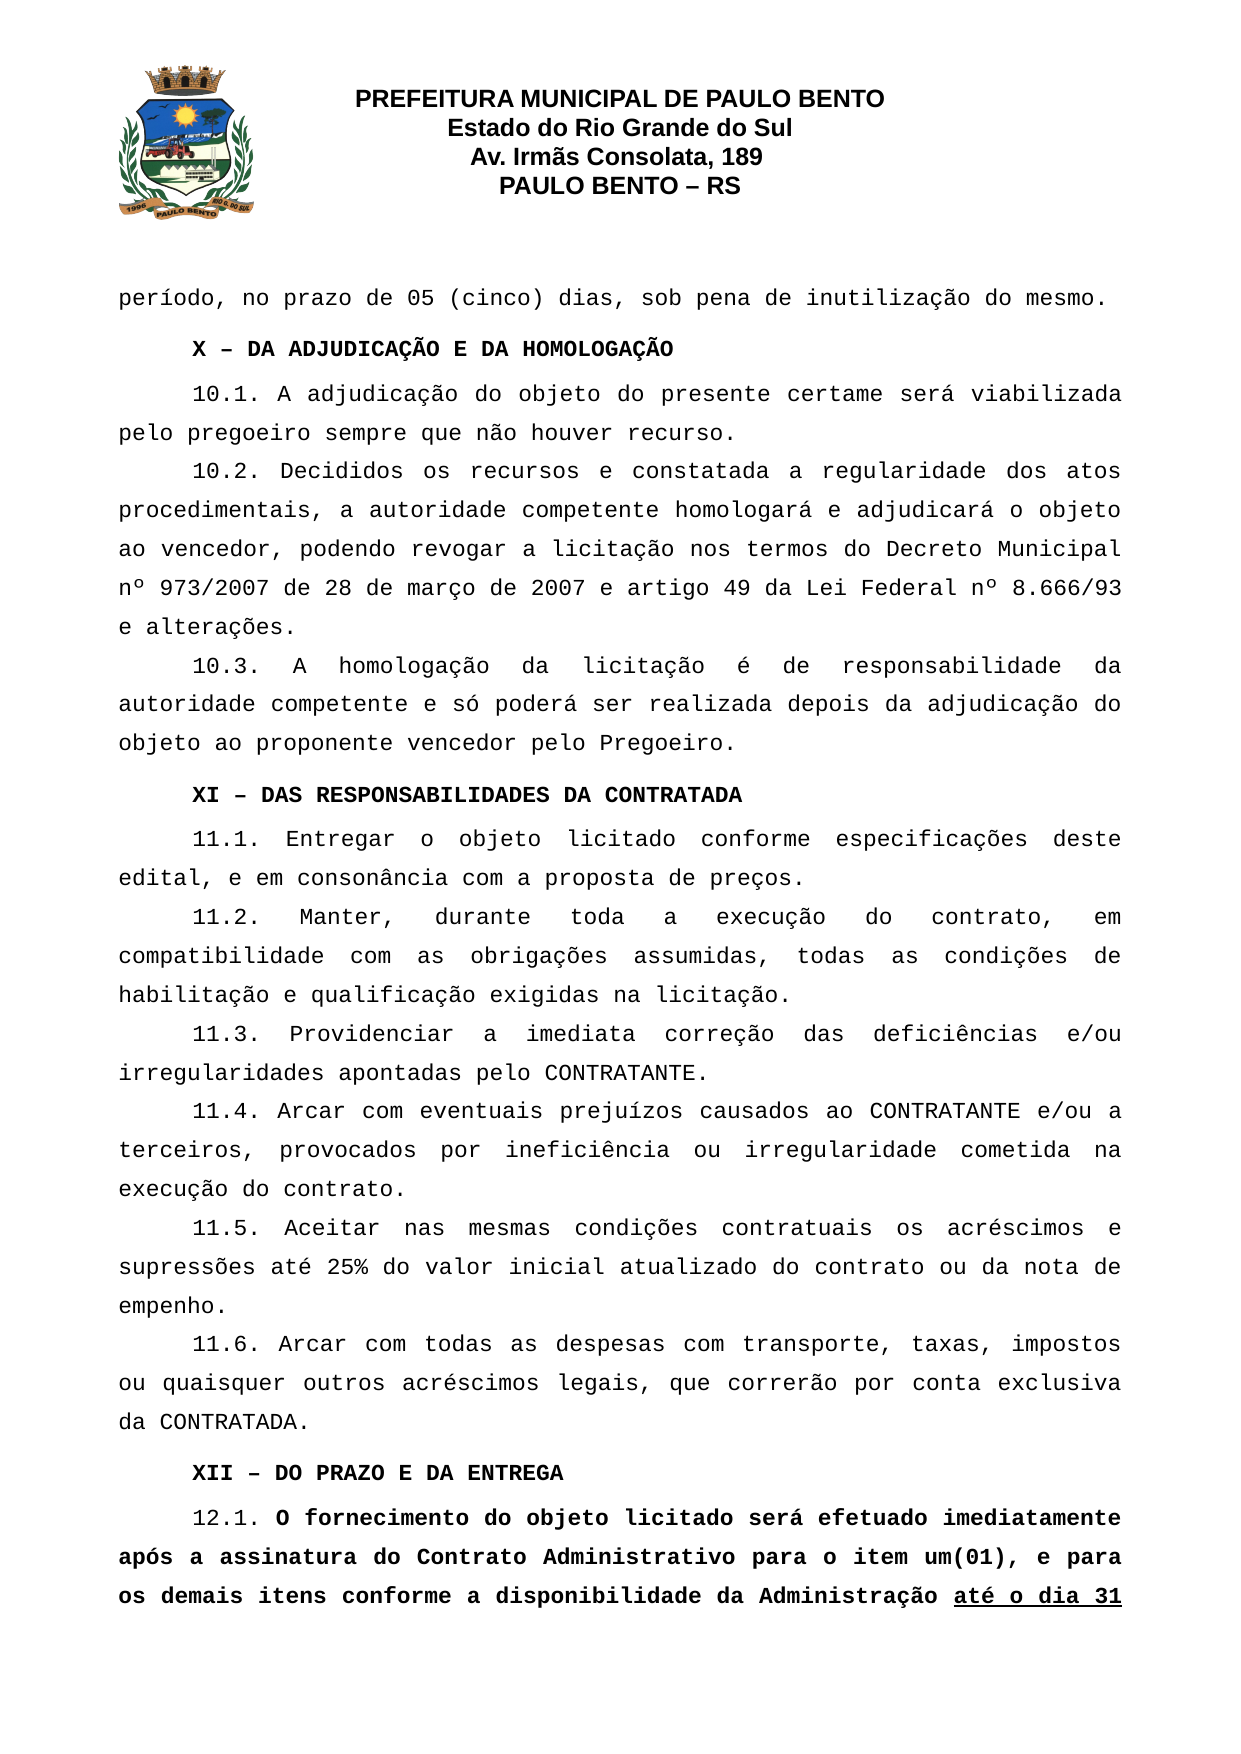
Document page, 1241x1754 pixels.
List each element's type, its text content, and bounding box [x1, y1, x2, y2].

text 10.3. A homologação da licitação é de responsabilidade da autoridade competente e só poderá ser realizada depois da adjudicação do objeto ao proponente vencedor pelo Pregoeiro. [118, 654, 1122, 758]
text 11.4. Arcar com eventuais prejuízos causados ao CONTRATANTE e/ou a terceiros, provocados por ineficiência ou irregularidade cometida na execução do contrato. [118, 1100, 1122, 1203]
text 11.2. Manter, durante toda a execução do contrato, em compatibilidade com as obrigações assumidas, todas as condições de habilitação e qualificação exigidas na licitação. [118, 905, 1122, 1009]
text X – DA ADJUDICAÇÃO E DA HOMOLOGAÇÃO [118, 337, 1122, 363]
text 11.6. Arcar com todas as despesas com transporte, taxas, impostos ou quaisquer outros acréscimos legais, que correrão por conta exclusiva da CONTRATADA. [118, 1333, 1122, 1436]
picture [118, 65, 254, 220]
text 10.1. A adjudicação do objeto do presente certame será viabilizada pelo pregoeiro sempre que não houver recurso. [118, 382, 1122, 447]
text XI – DAS RESPONSABILIDADES DA CONTRATADA [118, 783, 1122, 809]
text período, no prazo de 05 (cinco) dias, sob pena de inutilização do mesmo. [118, 286, 1122, 312]
text 10.2. Decididos os recursos e constatada a regularidade dos atos procedimentais, a autoridade competente homologará e adjudicará o objeto ao vencedor, podendo revogar a licitação nos termos do Decreto Municipal nº 973/2007 de 28 de março de 2007 e artigo 49 da Lei Federal nº 8.666/93 e alterações. [118, 460, 1122, 641]
text XII – DO PRAZO E DA ENTREGA [118, 1462, 1122, 1488]
text 11.1. Entregar o objeto licitado conforme especificações deste edital, e em consonância com a proposta de preços. [118, 828, 1122, 892]
text 11.3. Providenciar a imediata correção das deficiências e/ou irregularidades apontadas pelo CONTRATANTE. [118, 1022, 1122, 1087]
text 12.1. O fornecimento do objeto licitado será efetuado imediatamente após a assinatura do Contrato Administrativo para o item um(01), e para os demais itens conforme a disponibilidade da Administração até o dia 31 [118, 1507, 1122, 1610]
text 11.5. Aceitar nas mesmas condições contratuais os acréscimos e supressões até 25% do valor inicial atualizado do contrato ou da nota de empenho. [118, 1216, 1122, 1320]
